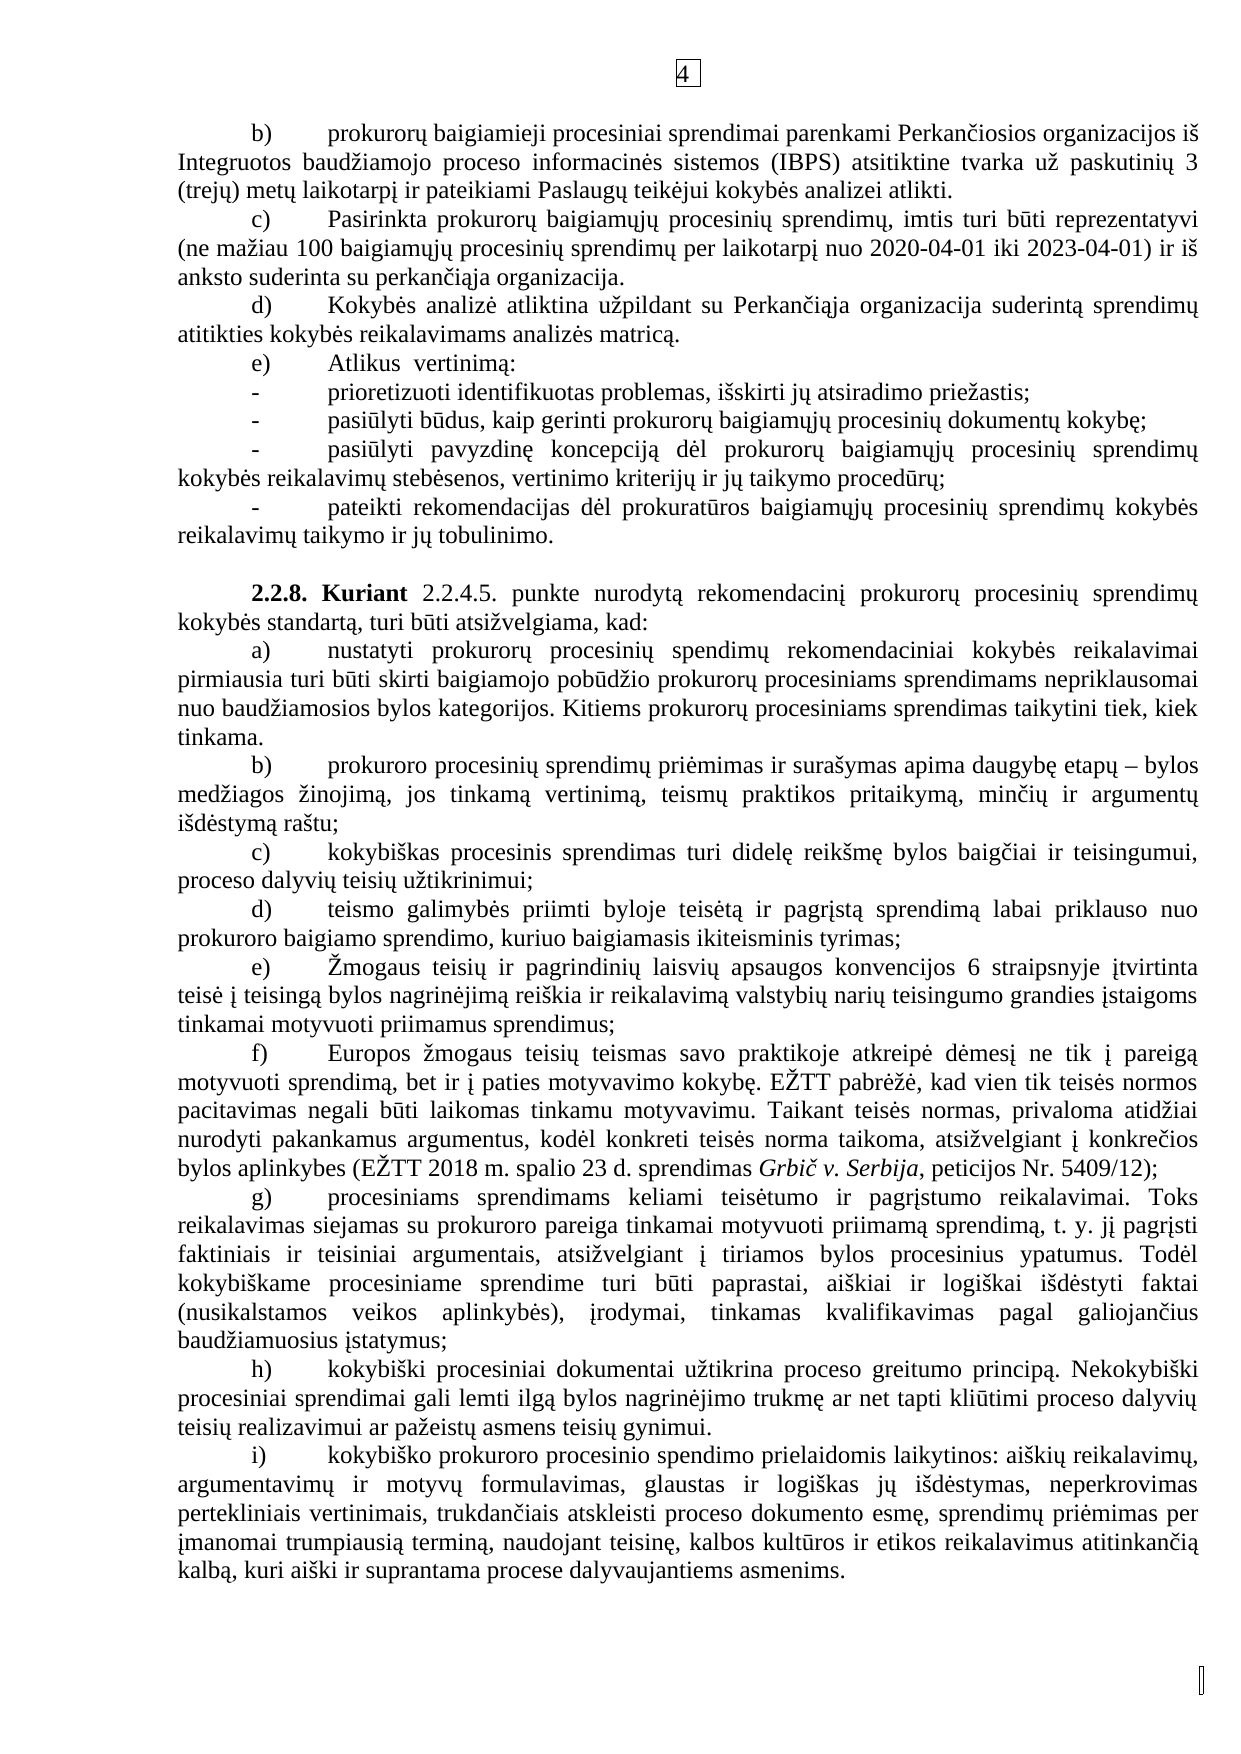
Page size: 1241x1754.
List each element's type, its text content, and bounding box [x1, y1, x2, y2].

list pateikti rekomendacijas dėl prokuratūros baigiamųjų procesinių sprendimų kokybės reikalavimų taikymo ir jų tobulinimo. [177, 492, 1199, 549]
list Pasirinkta prokurorų baigiamųjų procesinių sprendimų, imtis turi būti reprezentatyvi (ne mažiau 100 baigiamųjų procesinių sprendimų per laikotarpį nuo 2020-04-01 iki 2023-04-01) ir iš anksto suderinta su perkančiąja organizacija. [177, 204, 1199, 291]
text 2.2.8. Kuriant 2.2.4.5. punkte nurodytą rekomendacinį prokurorų procesinių sprendimų kokybės standartą, turi būti atsižvelgiama, kad: [177, 578, 1199, 636]
list prokuroro procesinių sprendimų priėmimas ir surašymas apima daugybę etapų – bylos medžiagos žinojimą, jos tinkamą vertinimą, teismų praktikos pritaikymą, minčių ir argumentų išdėstymą raštu; [177, 751, 1199, 837]
list teismo galimybės priimti byloje teisėtą ir pagrįstą sprendimą labai priklauso nuo prokuroro baigiamo sprendimo, kuriuo baigiamasis ikiteisminis tyrimas; [177, 894, 1199, 952]
list kokybiški procesiniai dokumentai užtikrina proceso greitumo principą. Nekokybiški procesiniai sprendimai gali lemti ilgą bylos nagrinėjimo trukmę ar net tapti kliūtimi proceso dalyvių teisių realizavimui ar pažeistų asmens teisių gynimui. [177, 1354, 1199, 1441]
list kokybiško prokuroro procesinio spendimo prielaidomis laikytinos: aiškių reikalavimų, argumentavimų ir motyvų formulavimas, glaustas ir logiškas jų išdėstymas, neperkrovimas pertekliniais vertinimais, trukdančiais atskleisti proceso dokumento esmę, sprendimų priėmimas per įmanomai trumpiausią terminą, naudojant teisinę, kalbos kultūros ir etikos reikalavimus atitinkančią kalbą, kuri aiški ir suprantama procese dalyvaujantiems asmenims. [177, 1441, 1199, 1584]
list nustatyti prokurorų procesinių spendimų rekomendaciniai kokybės reikalavimai pirmiausia turi būti skirti baigiamojo pobūdžio prokurorų procesiniams sprendimams nepriklausomai nuo baudžiamosios bylos kategorijos. Kitiems prokurorų procesiniams sprendimas taikytini tiek, kiek tinkama. [177, 636, 1199, 751]
list Europos žmogaus teisių teismas savo praktikoje atkreipė dėmesį ne tik į pareigą motyvuoti sprendimą, bet ir į paties motyvavimo kokybę. EŽTT pabrėžė, kad vien tik teisės normos pacitavimas negali būti laikomas tinkamu motyvavimu. Taikant teisės normas, privaloma atidžiai nurodyti pakankamus argumentus, kodėl konkreti teisės norma taikoma, atsižvelgiant į konkrečios bylos aplinkybes (EŽTT 2018 m. spalio 23 d. sprendimas Grbič v. Serbija, peticijos Nr. 5409/12); [177, 1038, 1199, 1182]
list pasiūlyti pavyzdinę koncepciją dėl prokurorų baigiamųjų procesinių sprendimų kokybės reikalavimų stebėsenos, vertinimo kriterijų ir jų taikymo procedūrų; [177, 434, 1199, 492]
list prioretizuoti identifikuotas problemas, išskirti jų atsiradimo priežastis; [177, 377, 1199, 406]
list Kokybės analizė atliktina užpildant su Perkančiąja organizacija suderintą sprendimų atitikties kokybės reikalavimams analizės matricą. [177, 291, 1199, 348]
list pasiūlyti būdus, kaip gerinti prokurorų baigiamųjų procesinių dokumentų kokybę; [177, 406, 1199, 434]
list prokurorų baigiamieji procesiniai sprendimai parenkami Perkančiosios organizacijos iš Integruotos baudžiamojo proceso informacinės sistemos (IBPS) atsitiktine tvarka už paskutinių 3 (trejų) metų laikotarpį ir pateikiami Paslaugų teikėjui kokybės analizei atlikti. [177, 118, 1199, 204]
list procesiniams sprendimams keliami teisėtumo ir pagrįstumo reikalavimai. Toks reikalavimas siejamas su prokuroro pareiga tinkamai motyvuoti priimamą sprendimą, t. y. jį pagrįsti faktiniais ir teisiniai argumentais, atsižvelgiant į tiriamos bylos procesinius ypatumus. Todėl kokybiškame procesiniame sprendime turi būti paprastai, aiškiai ir logiškai išdėstyti faktai (nusikalstamos veikos aplinkybės), įrodymai, tinkamas kvalifikavimas pagal galiojančius baudžiamuosius įstatymus; [177, 1182, 1199, 1354]
list Žmogaus teisių ir pagrindinių laisvių apsaugos konvencijos 6 straipsnyje įtvirtinta teisė į teisingą bylos nagrinėjimą reiškia ir reikalavimą valstybių narių teisingumo grandies įstaigoms tinkamai motyvuoti priimamus sprendimus; [177, 952, 1199, 1038]
list kokybiškas procesinis sprendimas turi didelę reikšmę bylos baigčiai ir teisingumui, proceso dalyvių teisių užtikrinimui; [177, 837, 1199, 894]
list Atlikus vertinimą: [177, 348, 1199, 377]
